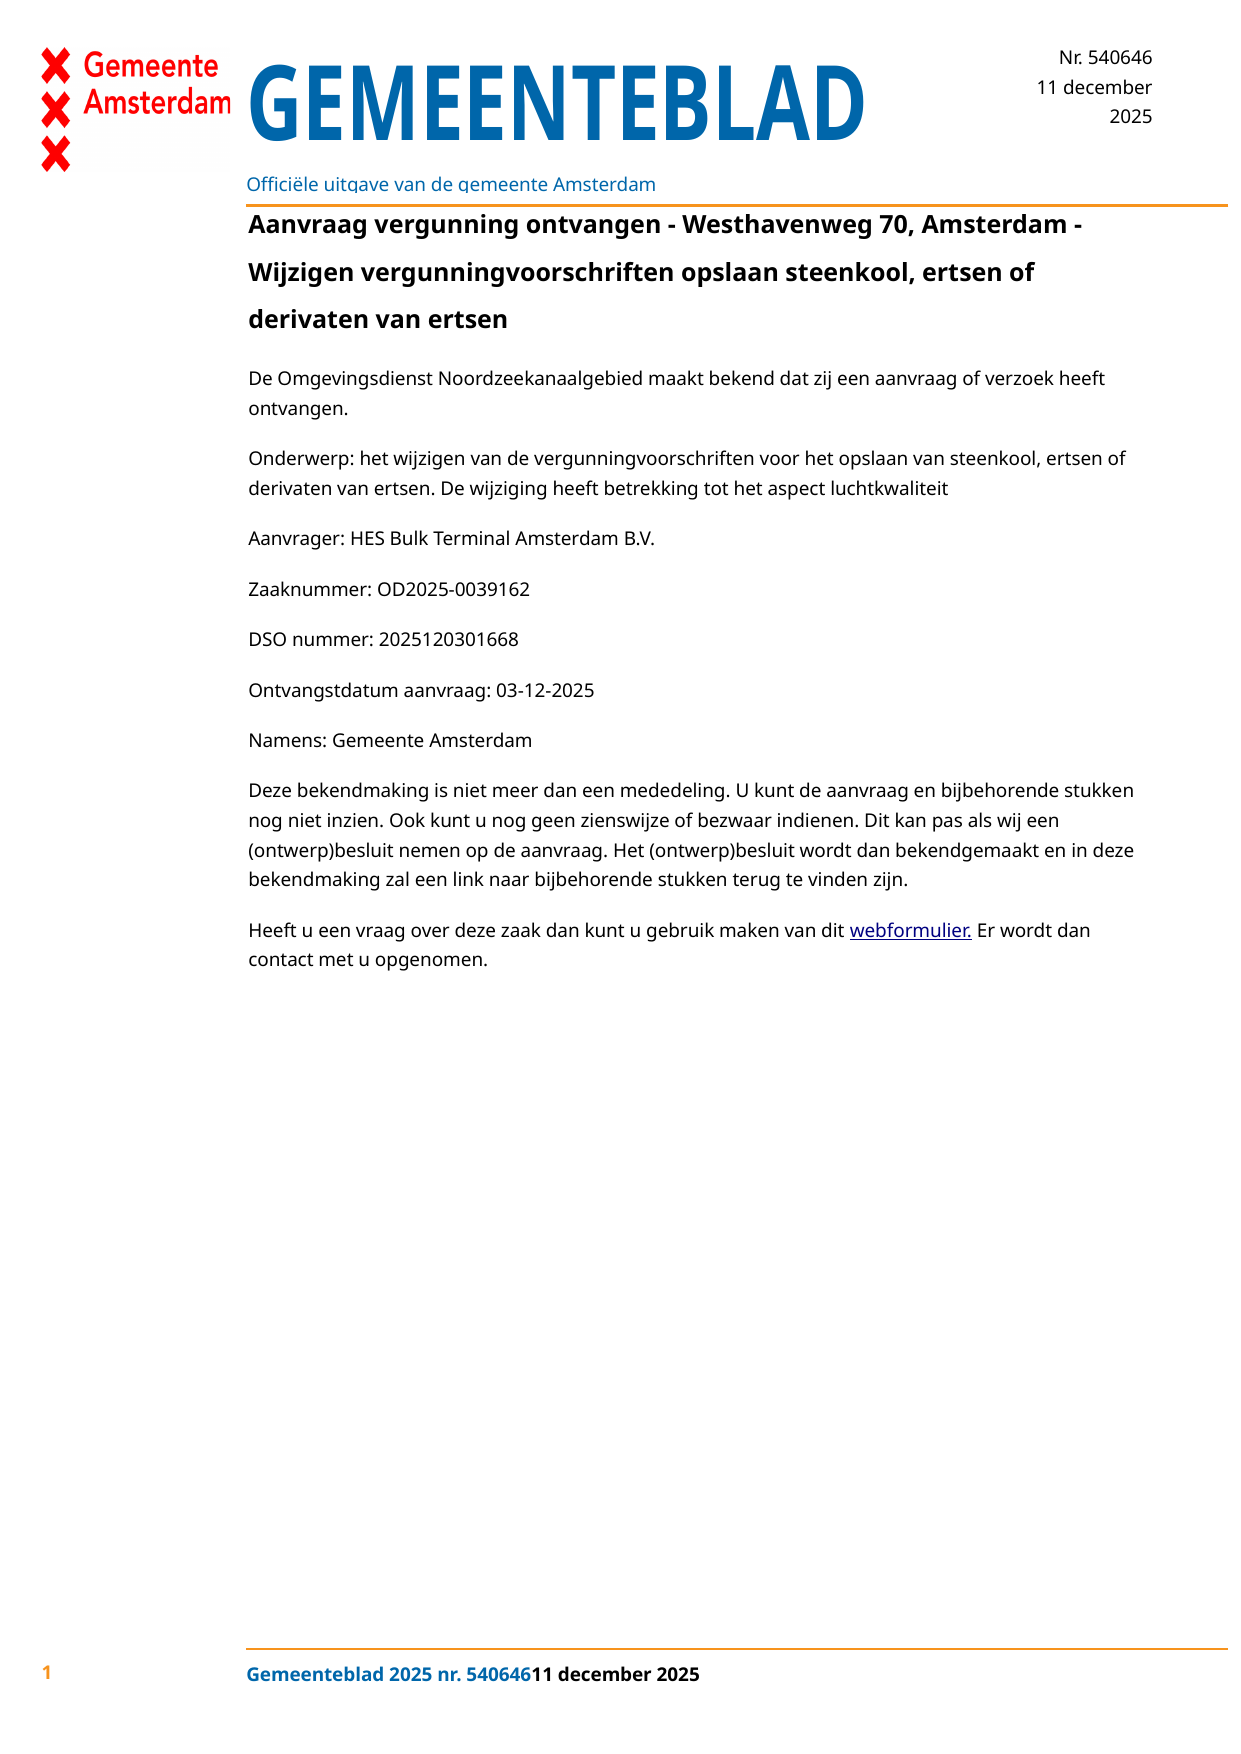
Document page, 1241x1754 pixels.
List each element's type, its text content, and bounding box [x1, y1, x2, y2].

text Aanvraag vergunning ontvangen - Westhavenweg 70, Amsterdam - Wijzigen vergunningvoorschriften opslaan steenkool, ertsen of derivaten van ertsen [248, 207, 1152, 336]
text DSO nummer: 2025120301668 [248, 626, 1152, 652]
text Namens: Gemeente Amsterdam [248, 727, 1152, 753]
text Zaaknummer: OD2025-0039162 [248, 576, 1152, 602]
text Heeft u een vraag over deze zaak dan kunt u gebruik maken van dit webformulier. Er wordt dan contact met u opgenomen. [248, 917, 1152, 972]
text Onderwerp: het wijzigen van de vergunningvoorschriften voor het opslaan van steenkool, ertsen of derivaten van ertsen. De wijziging heeft betrekking tot het aspect luchtkwaliteit [248, 446, 1152, 501]
text De Omgevingsdienst Noordzeekanaalgebied maakt bekend dat zij een aanvraag of verzoek heeft ontvangen. [248, 366, 1152, 421]
picture [41, 47, 231, 172]
text Aanvrager: HES Bulk Terminal Amsterdam B.V. [248, 526, 1152, 551]
text Ontvangstdatum aanvraag: 03-12-2025 [248, 677, 1152, 702]
text Deze bekendmaking is niet meer dan een mededeling. U kunt de aanvraag en bijbehorende stukken nog niet inzien. Ook kunt u nog geen zienswijze of bezwaar indienen. Dit kan pas als wij een (ontwerp)besluit nemen op de aanvraag. Het (ontwerp)besluit wordt dan bekendgemaakt en in deze bekendmaking zal een link naar bijbehorende stukken terug te vinden zijn. [248, 778, 1152, 892]
